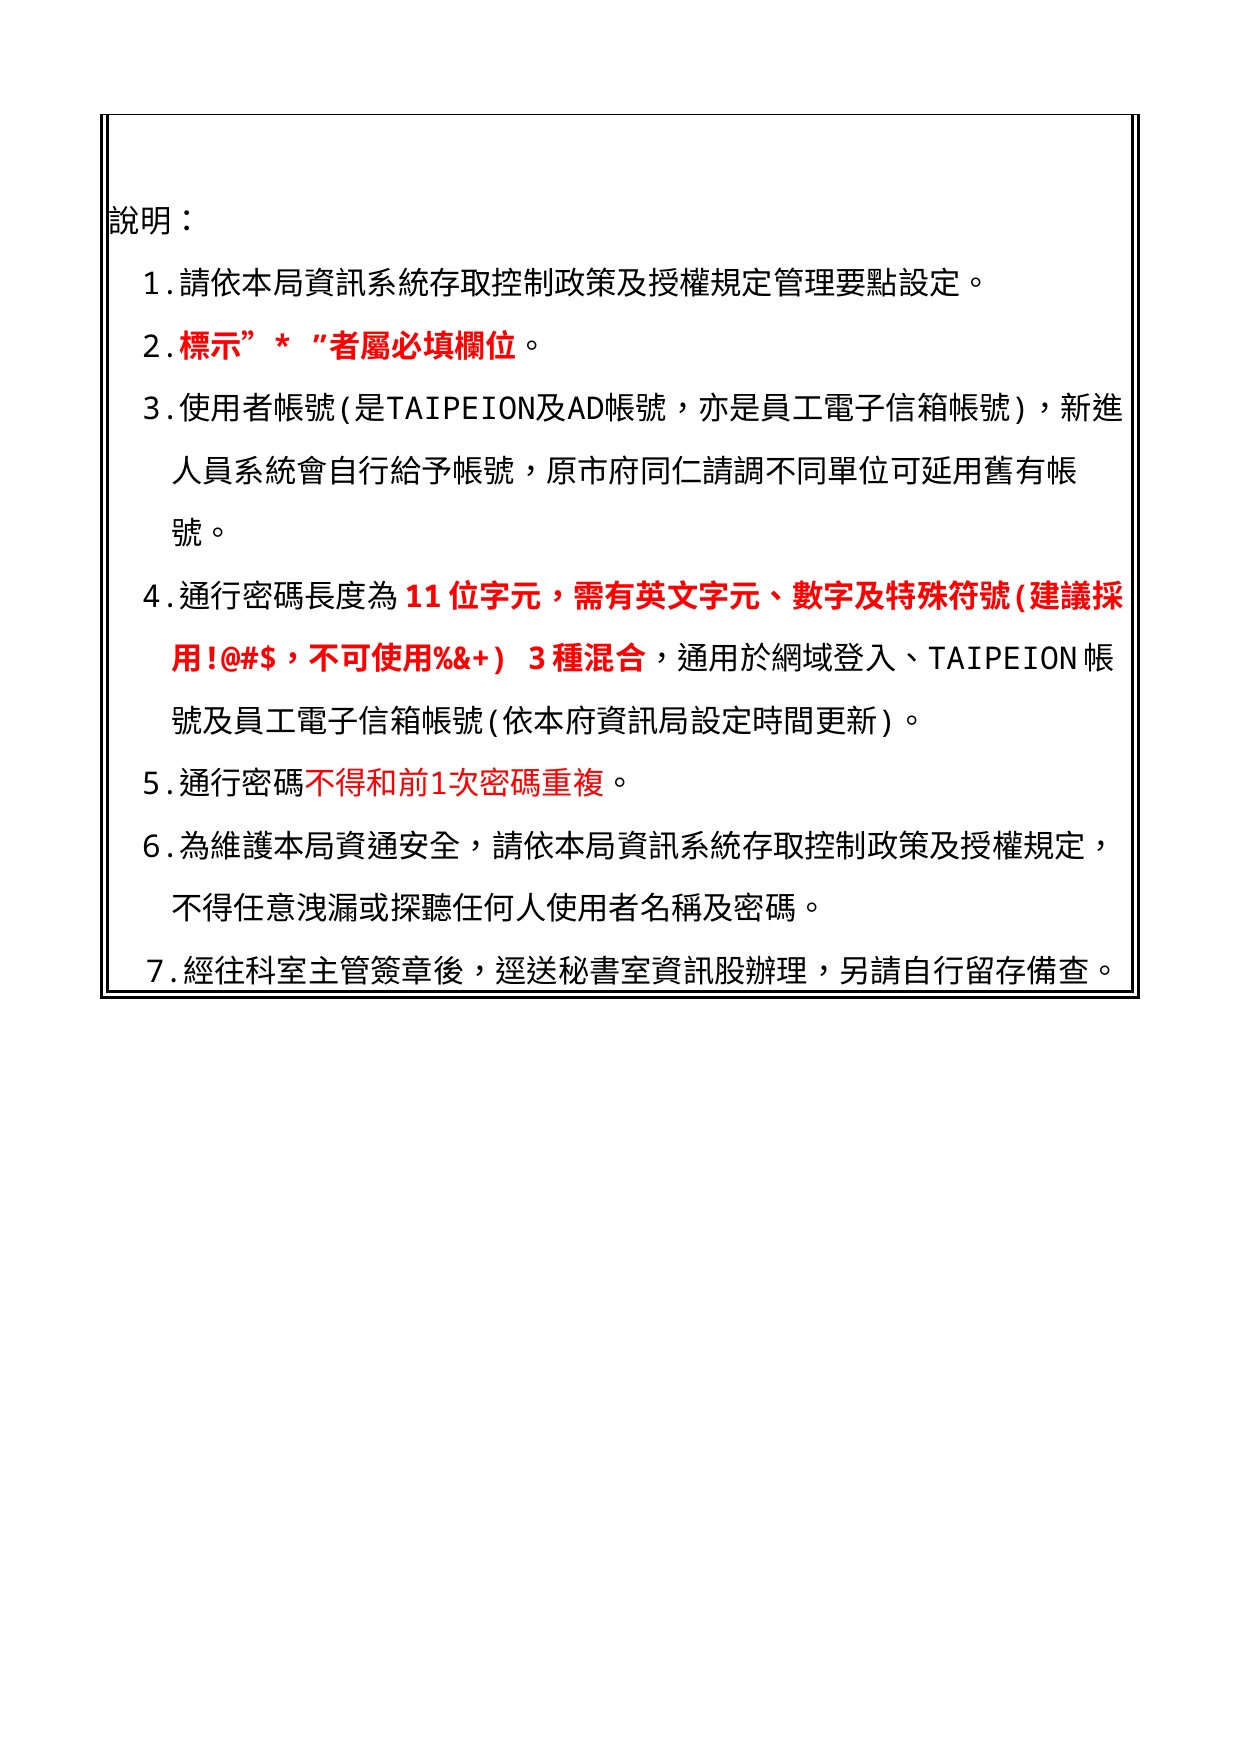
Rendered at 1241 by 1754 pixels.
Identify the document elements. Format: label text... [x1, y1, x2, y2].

table_cell 說明： 1.請依本局資訊系統存取控制政策及授權規定管理要點設定。 2.標示”* ”者屬必填欄位。 3.使用者帳號(是TAIPEION及AD帳號，亦是員工電子信箱帳號)，新進人員系統會自行給予帳號，原市府同仁請調不同單位可延用舊有帳號。 4.通行密碼長度為11位字元，需有英文字元、數字及特殊符號(建議採用!@#$，不可使用%&+) 3種混合，通用於網域登入、TAIPEION帳號及員工電子信箱帳號(依本府資訊局設定時間更新)。 5.通行密碼不得和前1次密碼重複。 6.為維護本局資通安全，請依本局資訊系統存取控制政策及授權規定，不得任意洩漏或探聽任何人使用者名稱及密碼。 7.經往科室主管簽章後，逕送秘書室資訊股辦理，另請自行留存備查。 [109, 115, 1131, 989]
